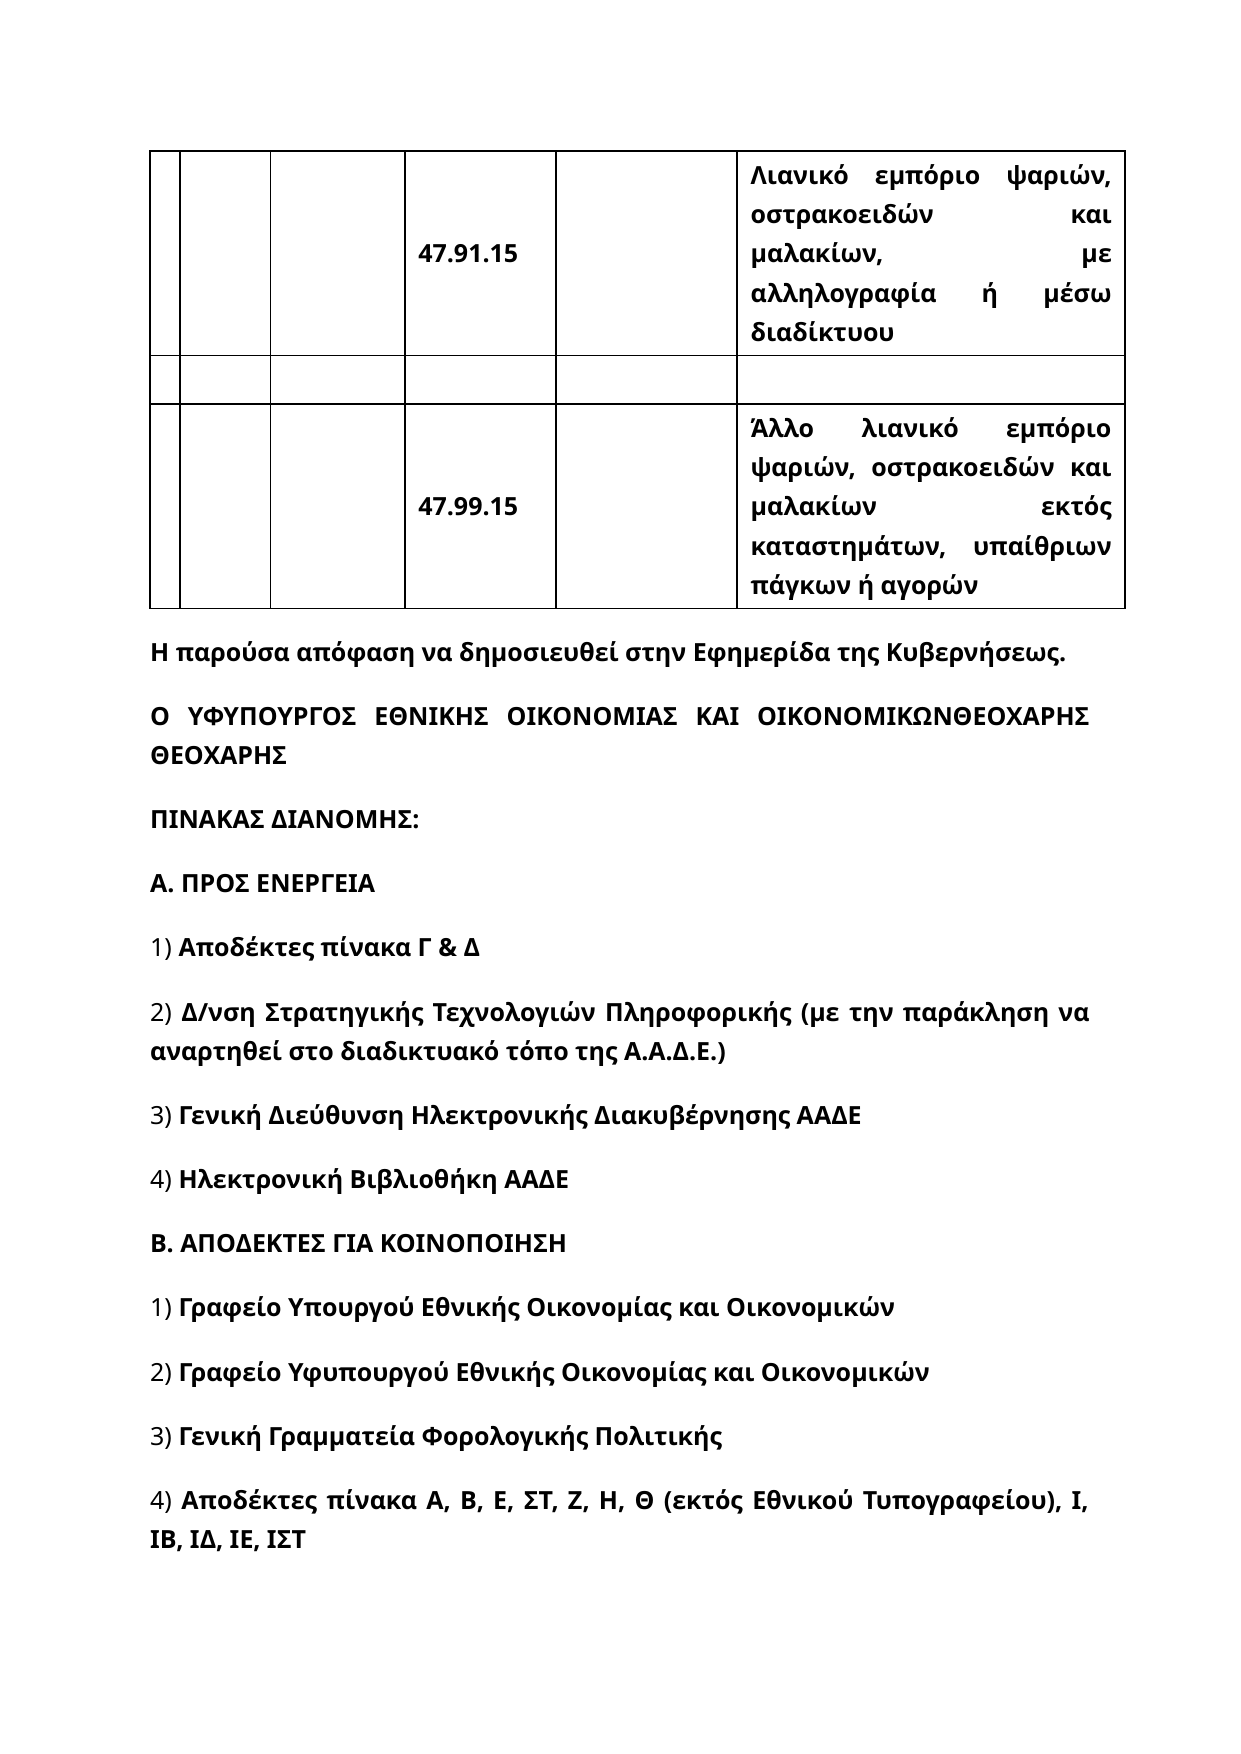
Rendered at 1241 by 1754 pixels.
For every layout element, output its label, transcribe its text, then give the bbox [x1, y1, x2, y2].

table_cell [557, 405, 736, 608]
table_cell [181, 152, 270, 355]
table_cell [557, 152, 736, 355]
table_cell [738, 356, 1124, 403]
text 4) Ηλεκτρονική Βιβλιοθήκη ΑΑΔΕ [150, 1162, 1090, 1196]
text 3) Γενική Γραμματεία Φορολογικής Πολιτικής [150, 1418, 1090, 1452]
text Η παρούσα απόφαση να δημοσιευθεί στην Εφημερίδα της Κυβερνήσεως. [150, 634, 1090, 668]
text ΠΙΝΑΚΑΣ ΔΙΑΝΟΜΗΣ: [150, 802, 1090, 836]
text 3) Γενική Διεύθυνση Ηλεκτρονικής Διακυβέρνησης ΑΑΔΕ [150, 1098, 1090, 1132]
table_cell [271, 405, 404, 608]
table_cell [181, 356, 270, 403]
table_cell [151, 405, 179, 608]
text Ο ΥΦΥΠΟΥΡΓΟΣ ΕΘΝΙΚΗΣ ΟΙΚΟΝΟΜΙΑΣ ΚΑΙ ΟΙΚΟΝΟΜΙΚΩΝΘΕΟΧΑΡΗΣ ΘΕΟΧΑΡΗΣ [150, 698, 1090, 772]
table_cell 47.91.15 [406, 152, 555, 355]
table_cell [271, 356, 404, 403]
text 2) Δ/νση Στρατηγικής Τεχνολογιών Πληροφορικής (με την παράκληση να αναρτηθεί στο διαδικτυακό τόπο της Α.Α.Δ.Ε.) [150, 994, 1090, 1067]
table_cell 47.99.15 [406, 405, 555, 608]
table_cell [406, 356, 555, 403]
text Α. ΠΡΟΣ ΕΝΕΡΓΕΙΑ [150, 866, 1090, 900]
table_cell Λιανικό εμπόριο ψαριών, οστρακοειδών και μαλακίων, με αλληλογραφία ή μέσω διαδίκτυου [738, 152, 1124, 355]
text Β. ΑΠΟΔΕΚΤΕΣ ΓΙΑ ΚΟΙΝΟΠΟΙΗΣΗ [150, 1226, 1090, 1260]
table_cell [271, 152, 404, 355]
text 1) Αποδέκτες πίνακα Γ & Δ [150, 930, 1090, 964]
table_cell Άλλο λιανικό εμπόριο ψαριών, οστρακοειδών και μαλακίων εκτός καταστημάτων, υπαίθριων πάγκων ή αγορών [738, 405, 1124, 608]
table_cell [557, 356, 736, 403]
table_cell [151, 356, 179, 403]
text 2) Γραφείο Υφυπουργού Εθνικής Οικονομίας και Οικονομικών [150, 1354, 1090, 1388]
text 1) Γραφείο Υπουργού Εθνικής Οικονομίας και Οικονομικών [150, 1290, 1090, 1324]
table_cell [181, 405, 270, 608]
text 4) Αποδέκτες πίνακα Α, Β, Ε, ΣΤ, Ζ, Η, Θ (εκτός Εθνικού Τυπογραφείου), Ι, ΙΒ, ΙΔ, ΙΕ, ΙΣΤ [150, 1483, 1090, 1556]
table_cell [151, 152, 179, 355]
